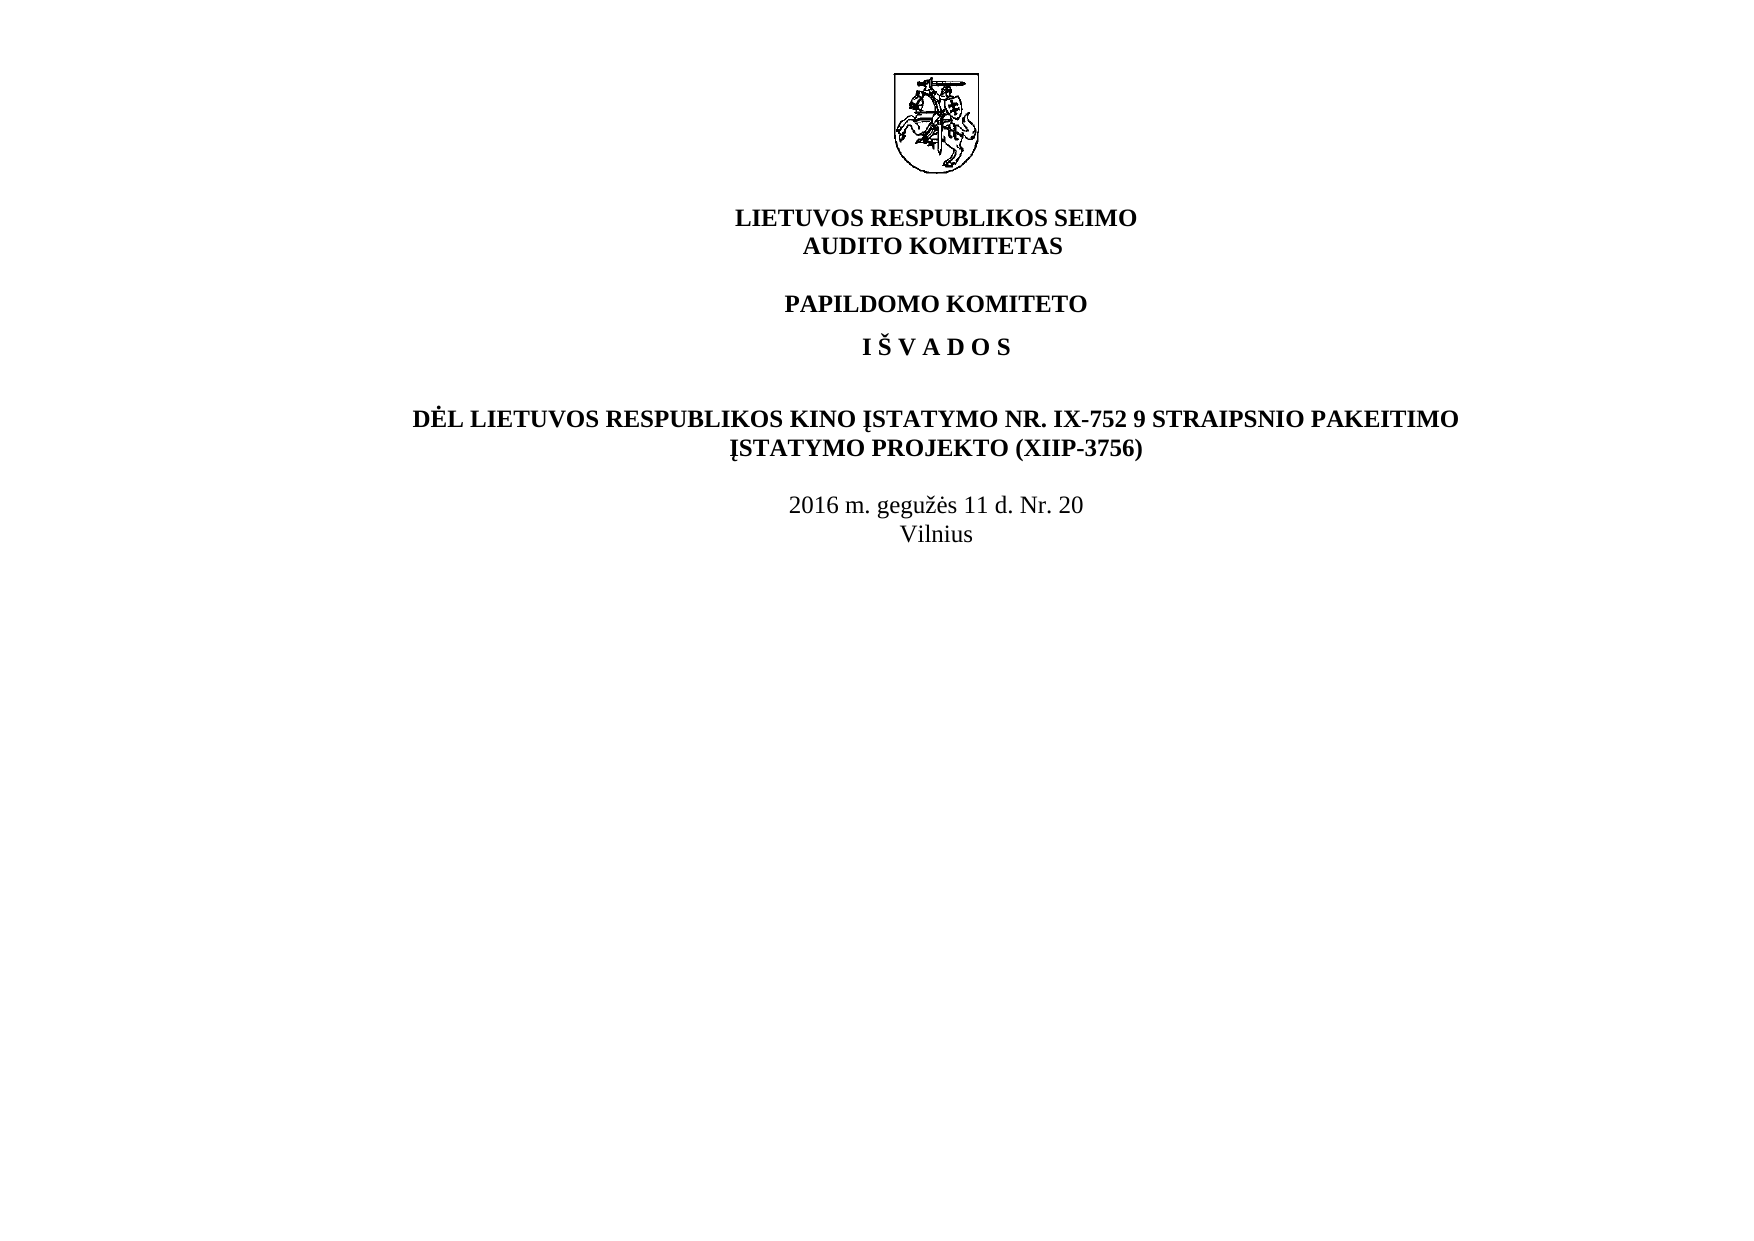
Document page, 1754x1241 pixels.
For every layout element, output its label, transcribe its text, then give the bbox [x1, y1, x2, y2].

text ĮSTATYMO PROJEKTO (XIIP-3756) [177, 433, 1695, 461]
text LIETUVOS RESPUBLIKOS SEIMO [177, 203, 1695, 231]
subtitle I Š V A D O S [177, 332, 1695, 361]
text 2016 m. gegužės 11 d. Nr. 20 [177, 490, 1695, 519]
text AUDITO komitetas [177, 231, 1695, 260]
text Vilnius [177, 519, 1695, 548]
subtitle PAPILDOMO KOMITETO [177, 289, 1695, 318]
text DĖL LIETUVOS RESPUBLIKOS KINO ĮSTATYMO NR. IX-752 9 STRAIPSNIO PAKEITIMO [177, 404, 1695, 433]
